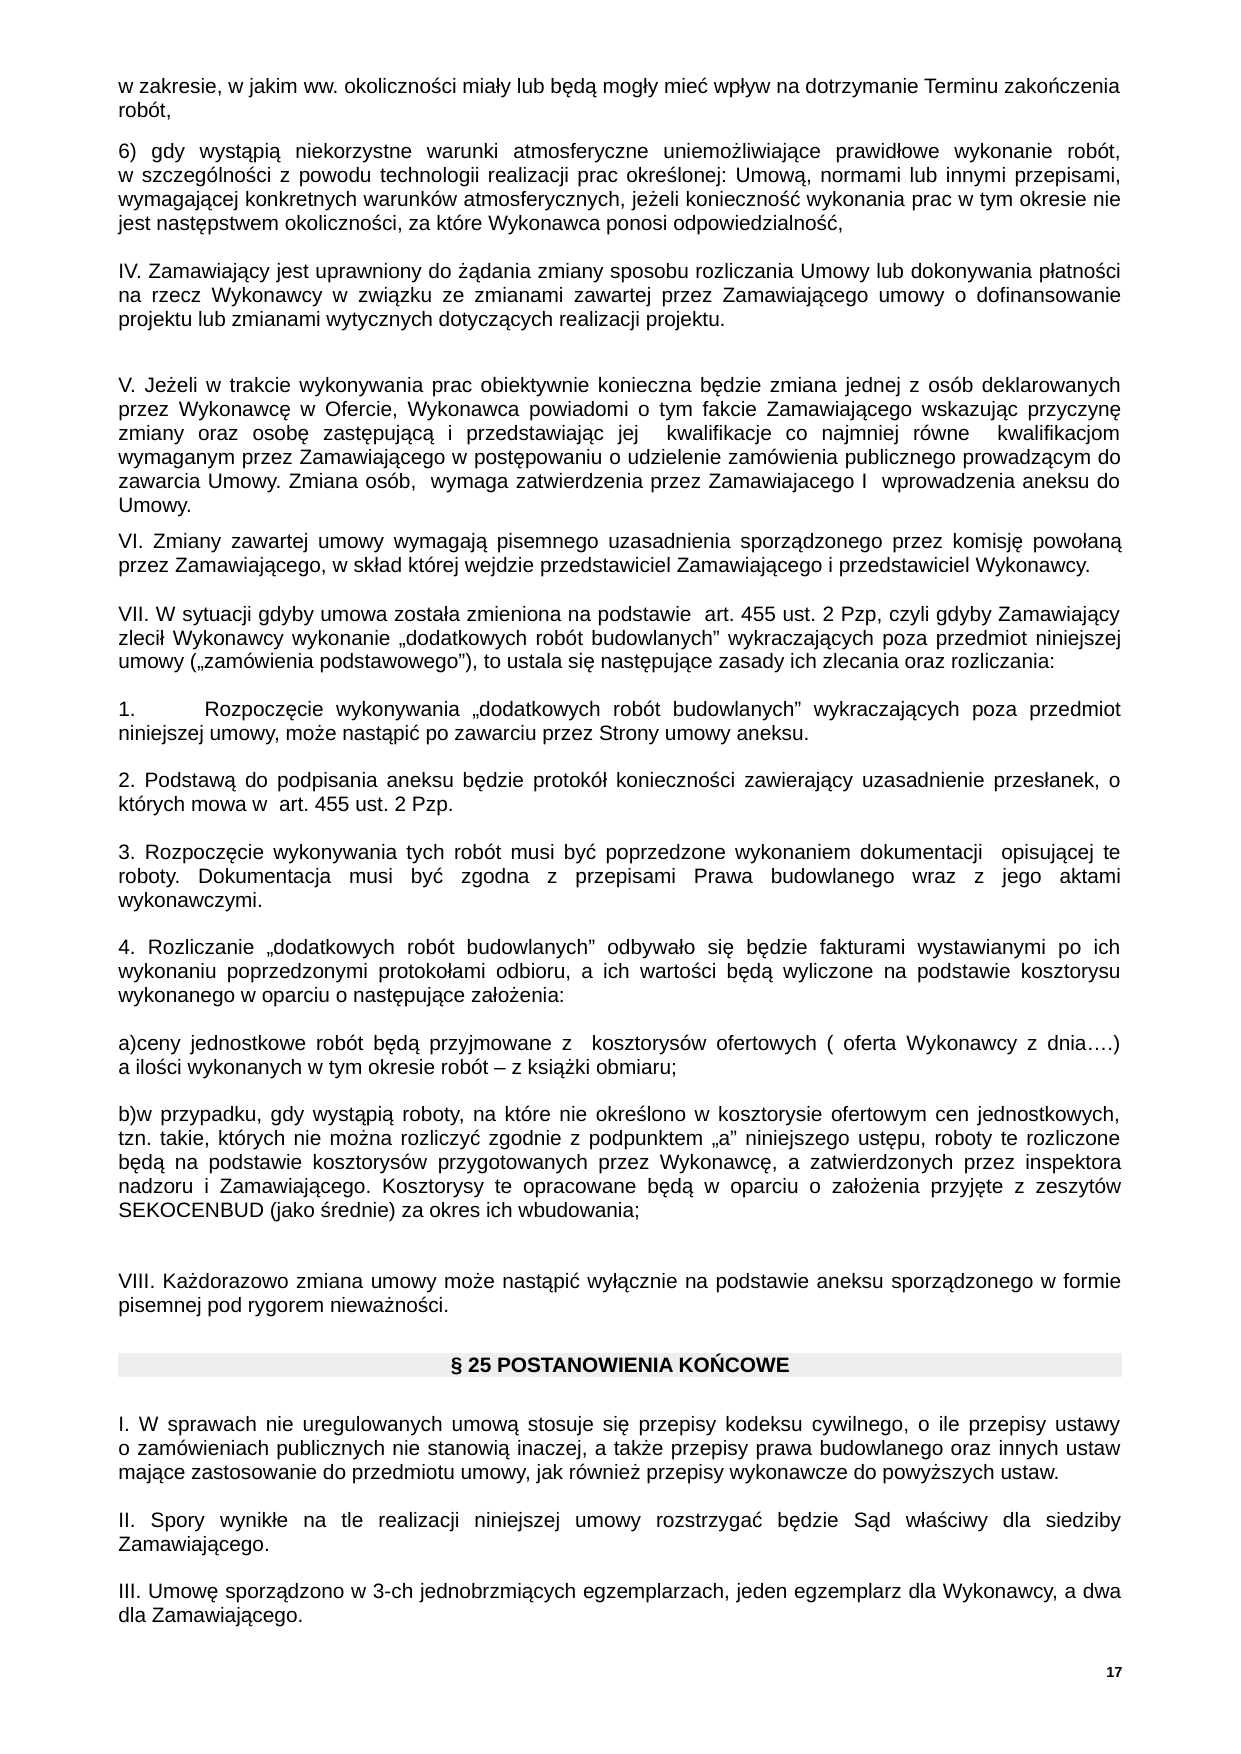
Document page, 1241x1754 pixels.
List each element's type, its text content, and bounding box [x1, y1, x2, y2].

text II. Spory wynikłe na tle realizacji niniejszej umowy rozstrzygać będzie Sąd właściwy dla siedziby Zamawiającego. [118, 1507, 1122, 1555]
list VI. Zmiany zawartej umowy wymagają pisemnego uzasadnienia sporządzonego przez komisję powołaną przez Zamawiającego, w skład której wejdzie przedstawiciel Zamawiającego i przedstawiciel Wykonawcy. [118, 529, 1122, 577]
text VII. W sytuacji gdyby umowa została zmieniona na podstawie art. 455 ust. 2 Pzp, czyli gdyby Zamawiający zlecił Wykonawcy wykonanie „dodatkowych robót budowlanych” wykraczających poza przedmiot niniejszej umowy („zamówienia podstawowego”), to ustala się następujące zasady ich zlecania oraz rozliczania: [118, 601, 1122, 673]
text w zakresie, w jakim ww. okoliczności miały lub będą mogły mieć wpływ na dotrzymanie Terminu zakończenia robót, [118, 74, 1122, 122]
text 3. Rozpoczęcie wykonywania tych robót musi być poprzedzone wykonaniem dokumentacji opisującej te roboty. Dokumentacja musi być zgodna z przepisami Prawa budowlanego wraz z jego aktami wykonawczymi. [118, 840, 1122, 912]
list V. Jeżeli w trakcie wykonywania prac obiektywnie konieczna będzie zmiana jednej z osób deklarowanych przez Wykonawcę w Ofercie, Wykonawca powiadomi o tym fakcie Zamawiającego wskazując przyczynę zmiany oraz osobę zastępującą i przedstawiając jej kwalifikacje co najmniej równe kwalifikacjom wymaganym przez Zamawiającego w postępowaniu o udzielenie zamówienia publicznego prowadzącym do zawarcia Umowy. Zmiana osób, wymaga zatwierdzenia przez Zamawiajacego I wprowadzenia aneksu do Umowy. [118, 373, 1122, 517]
text VIII. Każdorazowo zmiana umowy może nastąpić wyłącznie na podstawie aneksu sporządzonego w formie pisemnej pod rygorem nieważności. [118, 1269, 1122, 1317]
text 2. Podstawą do podpisania aneksu będzie protokół konieczności zawierający uzasadnienie przesłanek, o których mowa w art. 455 ust. 2 Pzp. [118, 768, 1122, 816]
text b)w przypadku, gdy wystąpią roboty, na które nie określono w kosztorysie ofertowym cen jednostkowych, tzn. takie, których nie można rozliczyć zgodnie z podpunktem „a” niniejszego ustępu, roboty te rozliczone będą na podstawie kosztorysów przygotowanych przez Wykonawcę, a zatwierdzonych przez inspektora nadzoru i Zamawiającego. Kosztorysy te opracowane będą w oparciu o założenia przyjęte z zeszytów SEKOCENBUD (jako średnie) za okres ich wbudowania; [118, 1102, 1122, 1222]
text § 25 POSTANOWIENIA KOŃCOWE [118, 1353, 1122, 1377]
text I. W sprawach nie uregulowanych umową stosuje się przepisy kodeksu cywilnego, o ile przepisy ustawy o zamówieniach publicznych nie stanowią inaczej, a także przepisy prawa budowlanego oraz innych ustaw mające zastosowanie do przedmiotu umowy, jak również przepisy wykonawcze do powyższych ustaw. [118, 1412, 1122, 1484]
text 4. Rozliczanie „dodatkowych robót budowlanych” odbywało się będzie fakturami wystawianymi po ich wykonaniu poprzedzonymi protokołami odbioru, a ich wartości będą wyliczone na podstawie kosztorysu wykonanego w oparciu o następujące założenia: [118, 935, 1122, 1007]
list IV. Zamawiający jest uprawniony do żądania zmiany sposobu rozliczania Umowy lub dokonywania płatności na rzecz Wykonawcy w związku ze zmianami zawartej przez Zamawiającego umowy o dofinansowanie projektu lub zmianami wytycznych dotyczących realizacji projektu. [118, 259, 1122, 331]
text a)ceny jednostkowe robót będą przyjmowane z kosztorysów ofertowych ( oferta Wykonawcy z dnia….) a ilości wykonanych w tym okresie robót – z książki obmiaru; [118, 1031, 1122, 1078]
list Rozpoczęcie wykonywania „dodatkowych robót budowlanych” wykraczających poza przedmiot niniejszej umowy, może nastąpić po zawarciu przez Strony umowy aneksu. [118, 697, 1122, 745]
text III. Umowę sporządzono w 3-ch jednobrzmiących egzemplarzach, jeden egzemplarz dla Wykonawcy, a dwa dla Zamawiającego. [118, 1579, 1122, 1627]
text 6) gdy wystąpią niekorzystne warunki atmosferyczne uniemożliwiające prawidłowe wykonanie robót, w szczególności z powodu technologii realizacji prac określonej: Umową, normami lub innymi przepisami, wymagającej konkretnych warunków atmosferycznych, jeżeli konieczność wykonania prac w tym okresie nie jest następstwem okoliczności, za które Wykonawca ponosi odpowiedzialność, [118, 139, 1122, 235]
